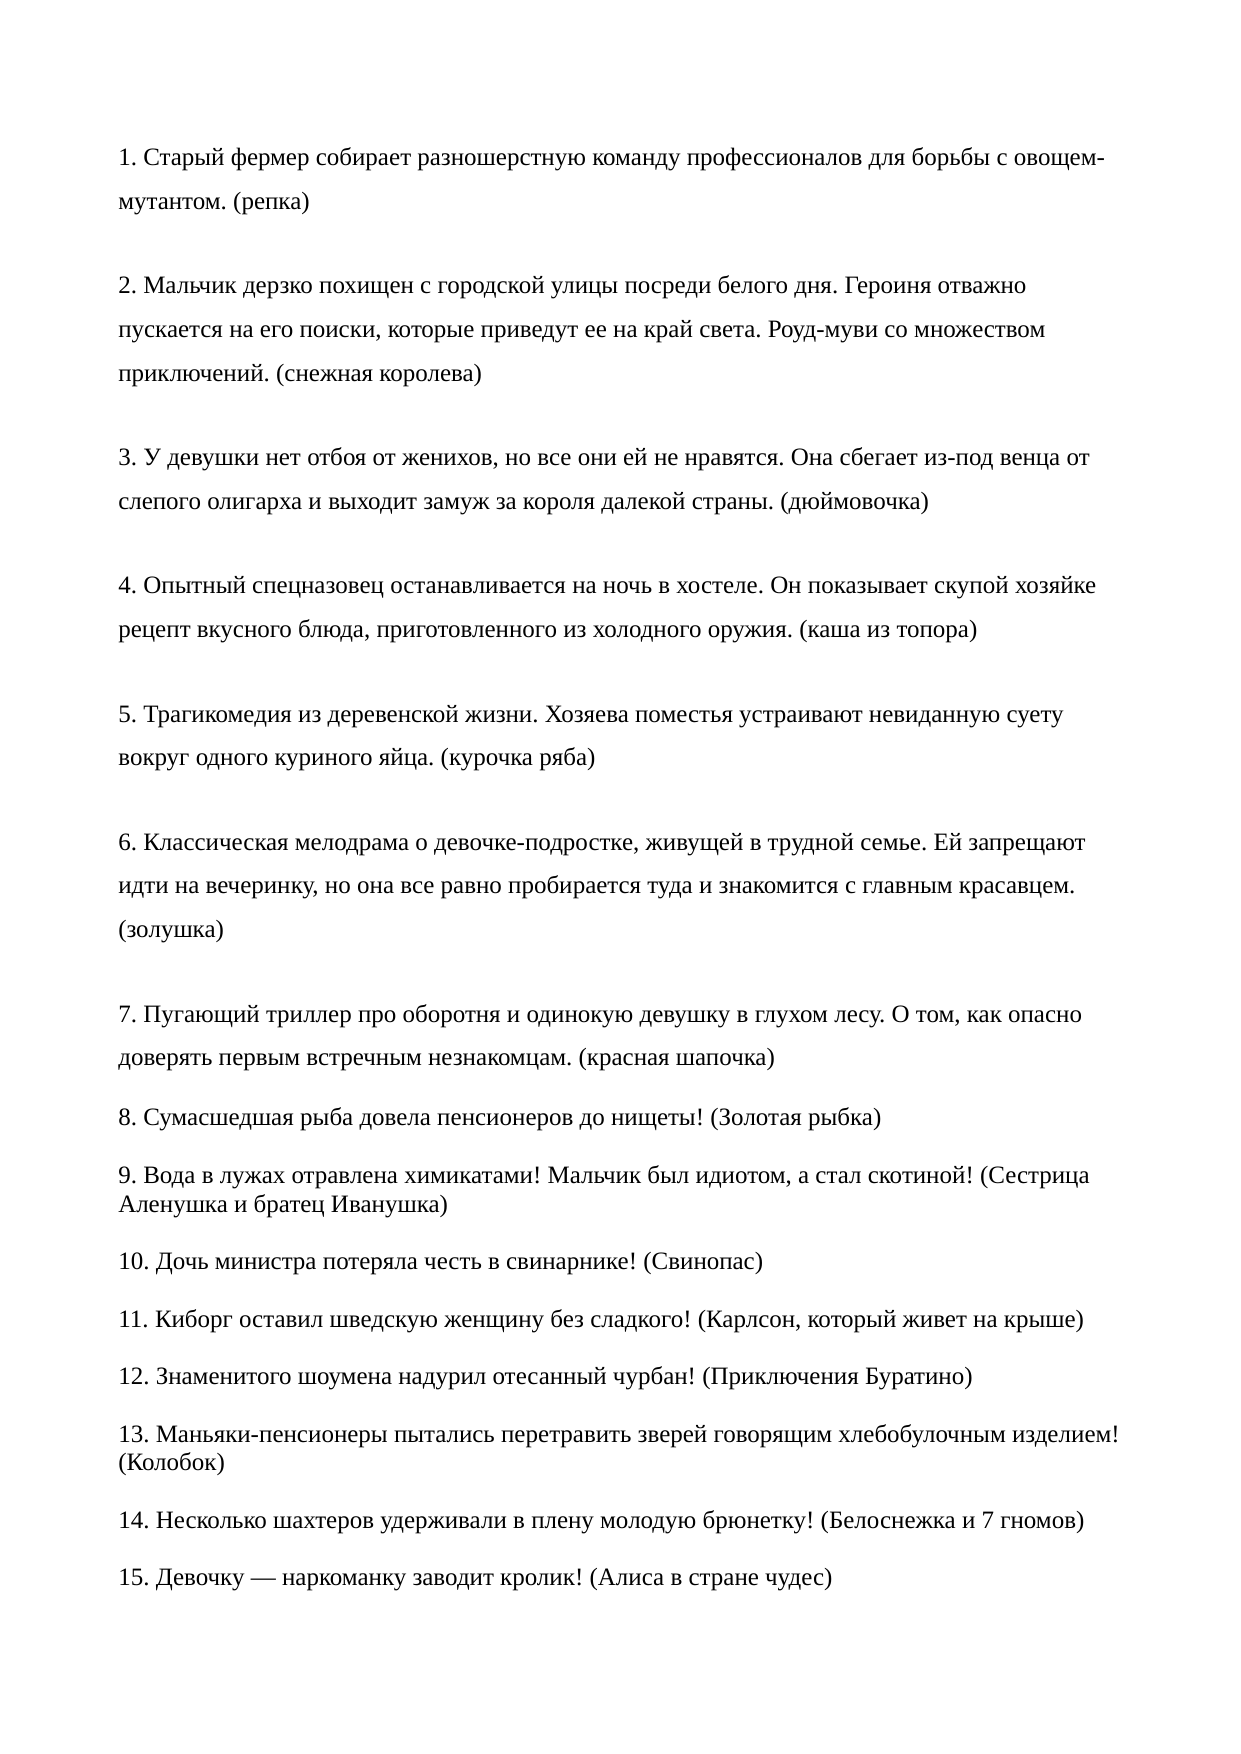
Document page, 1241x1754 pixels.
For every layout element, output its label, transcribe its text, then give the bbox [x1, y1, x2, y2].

text 3. У девушки нет отбоя от женихов, но все они ей не нравятся. Она сбегает из-под венца от слепого олигарха и выходит замуж за короля далекой страны. (дюймовочка) [118, 427, 1122, 515]
text 2. Мальчик дерзко похищен с городской улицы посреди белого дня. Героиня отважно пускается на его поиски, которые приведут ее на край света. Роуд-муви со множеством приключений. (снежная королева) [118, 256, 1122, 387]
text 7. Пугающий триллер про оборотня и одинокую девушку в глухом лесу. О том, как опасно доверять первым встречным незнакомцам. (красная шапочка) [118, 984, 1122, 1071]
text 9. Вода в лужах отравлена химикатами! Мальчик был идиотом, а стал скотиной! (Сестрица Аленушка и братец Иванушка) 10. Дочь министра потеряла честь в свинарнике! (Свинопас) 11. Киборг оставил шведскую женщину без сладкого! (Карлсон, который живет на крыше) 12. Знаменитого шоумена надурил отесанный чурбан! (Приключения Буратино) 13. Маньяки-пенсионеры пытались перетравить зверей говорящим хлебобулочным изделием! (Колобок) 14. Несколько шахтеров удерживали в плену молодую брюнетку! (Белоснежка и 7 гномов) 15. Девочку — наркоманку заводит кролик! (Алиса в стране чудес) [118, 1160, 1122, 1620]
text 4. Опытный спецназовец останавливается на ночь в хостеле. Он показывает скупой хозяйке рецепт вкусного блюда, приготовленного из холодного оружия. (каша из топора) [118, 556, 1122, 643]
text 5. Трагикомедия из деревенской жизни. Хозяева поместья устраивают невиданную суету вокруг одного куриного яйца. (курочка ряба) [118, 684, 1122, 771]
text 6. Классическая мелодрама о девочке-подростке, живущей в трудной семье. Ей запрещают идти на вечеринку, но она все равно пробирается туда и знакомится с главным красавцем. (золушка) [118, 812, 1122, 943]
text 8. Сумасшедшая рыба довела пенсионеров до нищеты! (Золотая рыбка) [118, 1102, 1122, 1131]
text 1. Старый фермер собирает разношерстную команду профессионалов для борьбы с овощем-мутантом. (репка) [118, 127, 1122, 215]
